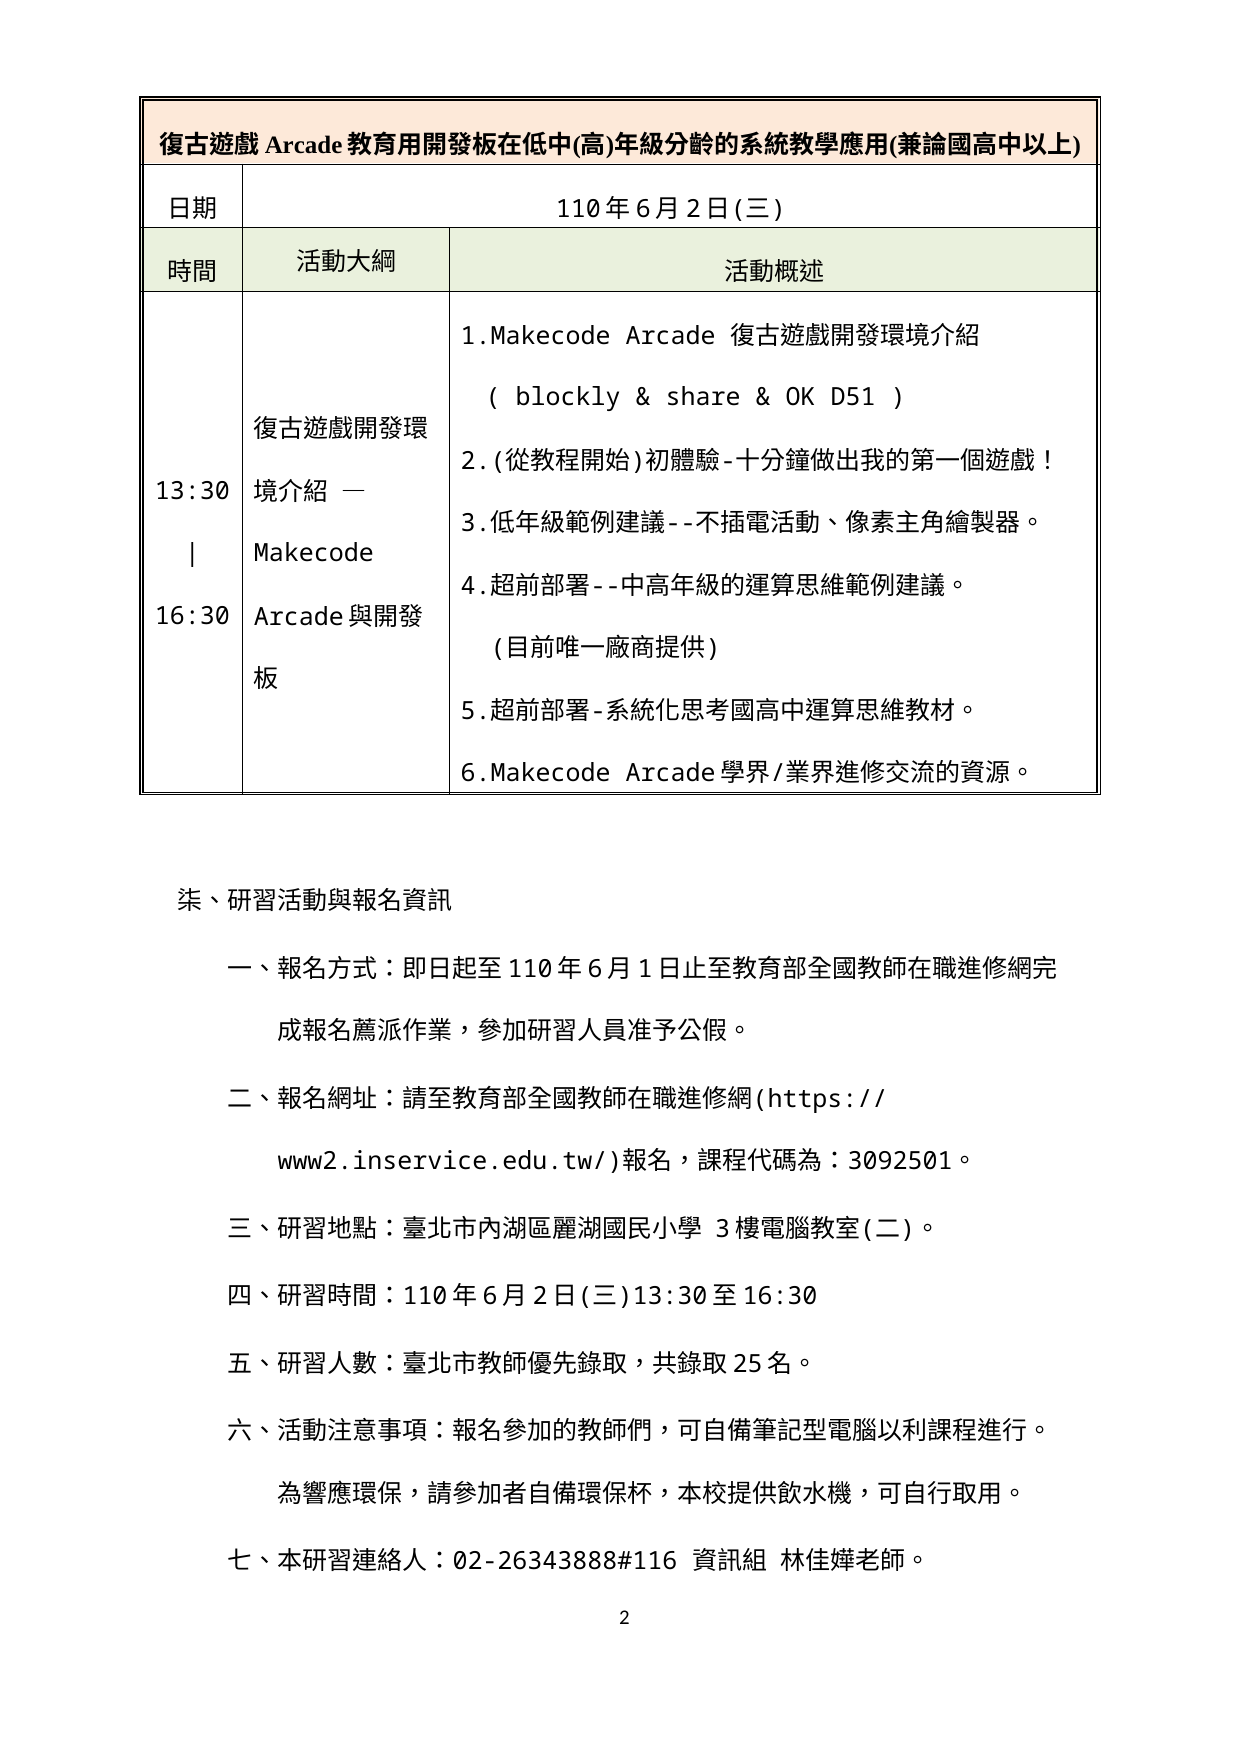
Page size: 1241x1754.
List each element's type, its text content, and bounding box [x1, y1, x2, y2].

table_header 復古遊戲Arcade教育用開發板在低中(高)年級分齡的系統教學應用(兼論國高中以上) [144, 101, 1096, 163]
text 七、本研習連絡人：02-26343888#116 資訊組 林佳嬅老師。 [227, 1517, 1063, 1580]
text 六、活動注意事項：報名參加的教師們，可自備筆記型電腦以利課程進行。為響應環保，請參加者自備環保杯，本校提供飲水機，可自行取用。 [227, 1387, 1063, 1512]
text 一、報名方式：即日起至110年6月1日止至教育部全國教師在職進修網完成報名薦派作業，參加研習人員准予公假。 [227, 925, 1063, 1050]
table_cell 1.Makecode Arcade 復古遊戲開發環境介紹( blockly & share & OK D51 ) 2.(從教程開始)初體驗-十分鐘做出我的第一個遊戲！ 3.低年級範例建議--不插電活動、像素主角繪製器。 4.超前部署--中高年級的運算思維範例建議。 (目前唯一廠商提供) 5.超前部署-系統化思考國高中運算思維教材。 6.Makecode Arcade學界/業界進修交流的資源。 [450, 292, 1096, 792]
table_cell 活動大綱 [243, 228, 449, 291]
table_cell 復古遊戲開發環境介紹 — Makecode Arcade與開發板 [243, 292, 449, 792]
text 柒、研習活動與報名資訊 [177, 857, 1063, 920]
text 三、研習地點：臺北市內湖區麗湖國民小學 3樓電腦教室(二)。 [227, 1185, 1063, 1247]
table_cell 日期 [144, 165, 242, 227]
table_cell 13:30 | 16:30 [144, 292, 242, 792]
text 四、研習時間：110年6月2日(三)13:30至16:30 [227, 1252, 1063, 1315]
text 五、研習人數：臺北市教師優先錄取，共錄取25名。 [227, 1320, 1063, 1382]
table_cell 110年6月2日(三) [243, 165, 1096, 227]
table_cell 活動概述 [450, 228, 1096, 291]
table_cell 時間 [144, 228, 242, 291]
text 二、報名網址：請至教育部全國教師在職進修網(https://www2.inservice.edu.tw/)報名，課程代碼為：3092501。 [227, 1055, 1063, 1180]
